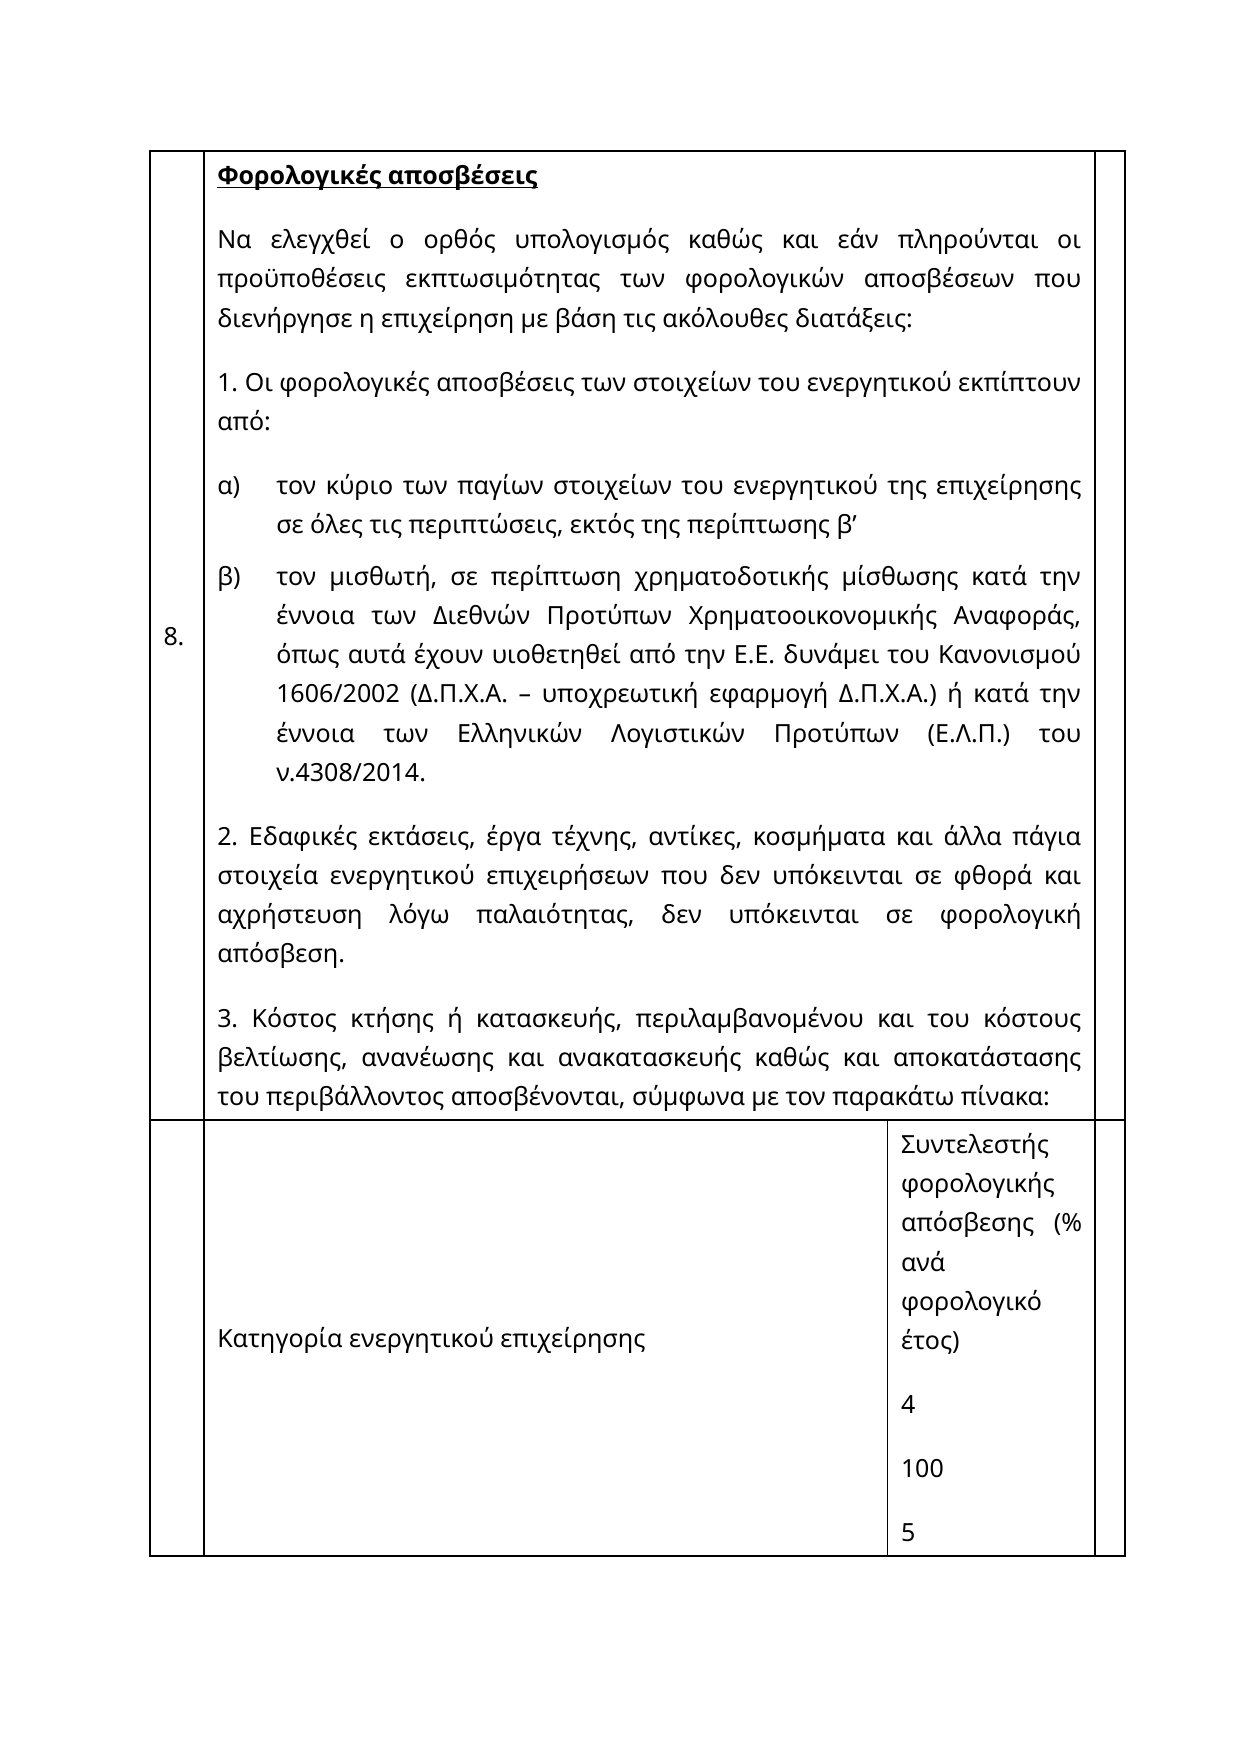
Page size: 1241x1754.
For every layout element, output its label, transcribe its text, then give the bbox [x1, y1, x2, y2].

table_cell [1096, 1121, 1124, 1555]
table_cell [151, 1121, 203, 1555]
table_cell 8. [151, 152, 203, 1119]
table_cell [1096, 152, 1124, 1119]
table_cell Φορολογικές αποσβέσεις Να ελεγχθεί ο ορθός υπολογισμός καθώς και εάν πληρούνται οι προϋποθέσεις εκπτωσιμότητας των φορολογικών αποσβέσεων που διενήργησε η επιχείρηση με βάση τις ακόλουθες διατάξεις: 1. Oι φορολογικές αποσβέσεις των στοιχείων του ενεργητικού εκπίπτουν από: α) τον κύριο των παγίων στοιχείων του ενεργητικού της επιχείρησης σε όλες τις περιπτώσεις, εκτός της περίπτωσης β’ β) τον μισθωτή, σε περίπτωση χρηματοδοτικής μίσθωσης κατά την έννοια των Διεθνών Προτύπων Χρηματοοικονομικής Αναφοράς, όπως αυτά έχουν υιοθετηθεί από την Ε.Ε. δυνάμει του Κανονισμού 1606/2002 (Δ.Π.Χ.Α. – υποχρεωτική εφαρμογή Δ.Π.Χ.Α.) ή κατά την έννοια των Ελληνικών Λογιστικών Προτύπων (Ε.Λ.Π.) του ν.4308/2014. 2. Εδαφικές εκτάσεις, έργα τέχνης, αντίκες, κοσμήματα και άλλα πάγια στοιχεία ενεργητικού επιχειρήσεων που δεν υπόκεινται σε φθορά και αχρήστευση λόγω παλαιότητας, δεν υπόκεινται σε φορολογική απόσβεση. 3. Κόστος κτήσης ή κατασκευής, περιλαμβανομένου και του κόστους βελτίωσης, ανανέωσης και ανακατασκευής καθώς και αποκατάστασης του περιβάλλοντος αποσβένονται, σύμφωνα με τον παρακάτω πίνακα: [205, 152, 1094, 1119]
table_cell Κατηγορία ενεργητικού επιχείρησης [205, 1121, 887, 1555]
table_cell Συντελεστής φορολογικής απόσβεσης (% ανά φορολογικό έτος) 4 100 5 [888, 1121, 1094, 1555]
